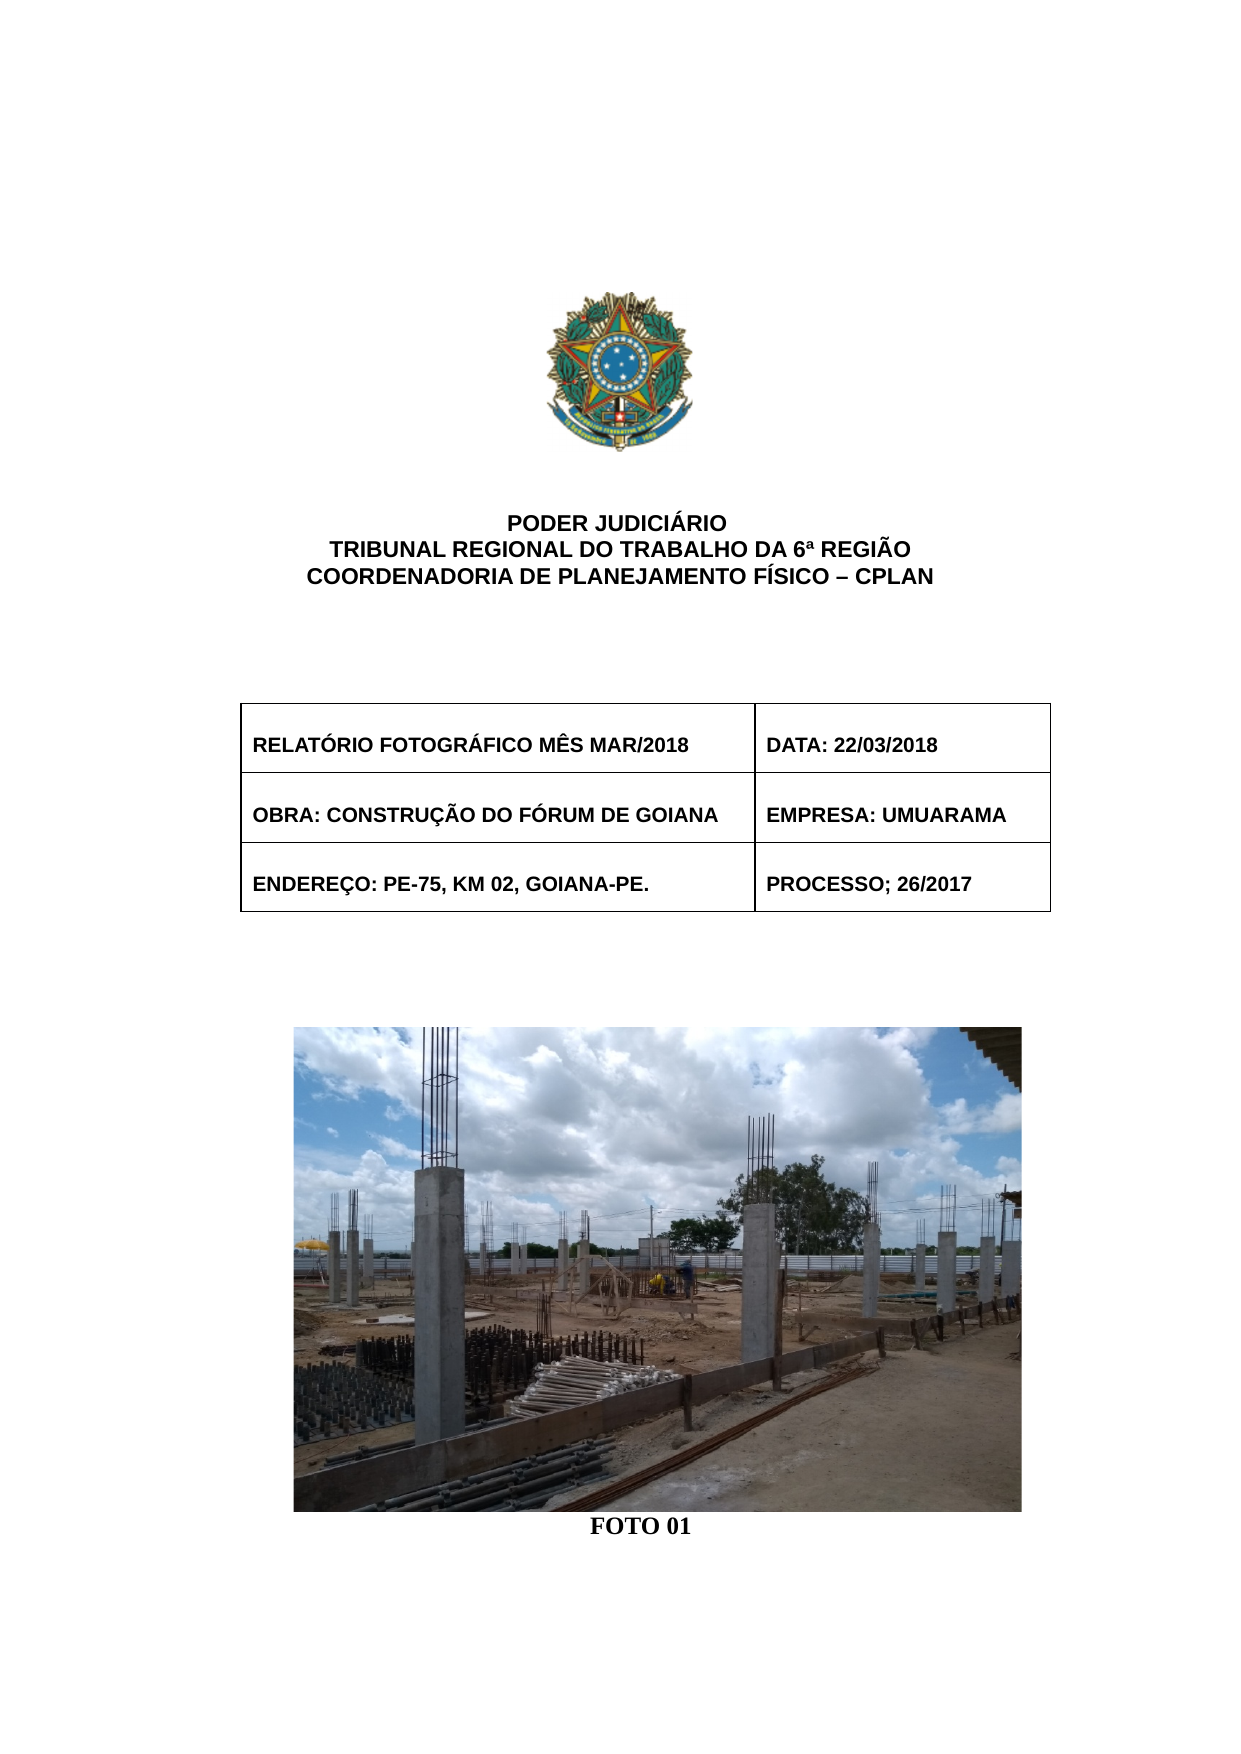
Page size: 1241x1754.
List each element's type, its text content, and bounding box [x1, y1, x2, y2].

table_cell OBRA: CONSTRUÇÃO DO FÓRUM DE GOIANA [242, 773, 754, 841]
text PODER JUDICIÁRIO [177, 510, 1063, 536]
table_header RELATÓRIO FOTOGRÁFICO MÊS MAR/2018 [242, 704, 754, 772]
picture [293, 1027, 1022, 1512]
table_cell PROCESSO; 26/2017 [756, 843, 1050, 911]
picture [546, 292, 693, 452]
text COORDENADORIA DE PLANEJAMENTO FÍSICO – CPLAN [177, 563, 1063, 589]
text TRIBUNAL REGIONAL DO TRABALHO DA 6ª REGIÃO [177, 536, 1063, 563]
table_header DATA: 22/03/2018 [756, 704, 1050, 772]
table_cell EMPRESA: UMUARAMA [756, 773, 1050, 841]
text FOTO 01 [177, 1511, 1063, 1540]
table_cell ENDEREÇO: PE-75, KM 02, GOIANA-PE. [242, 843, 754, 911]
